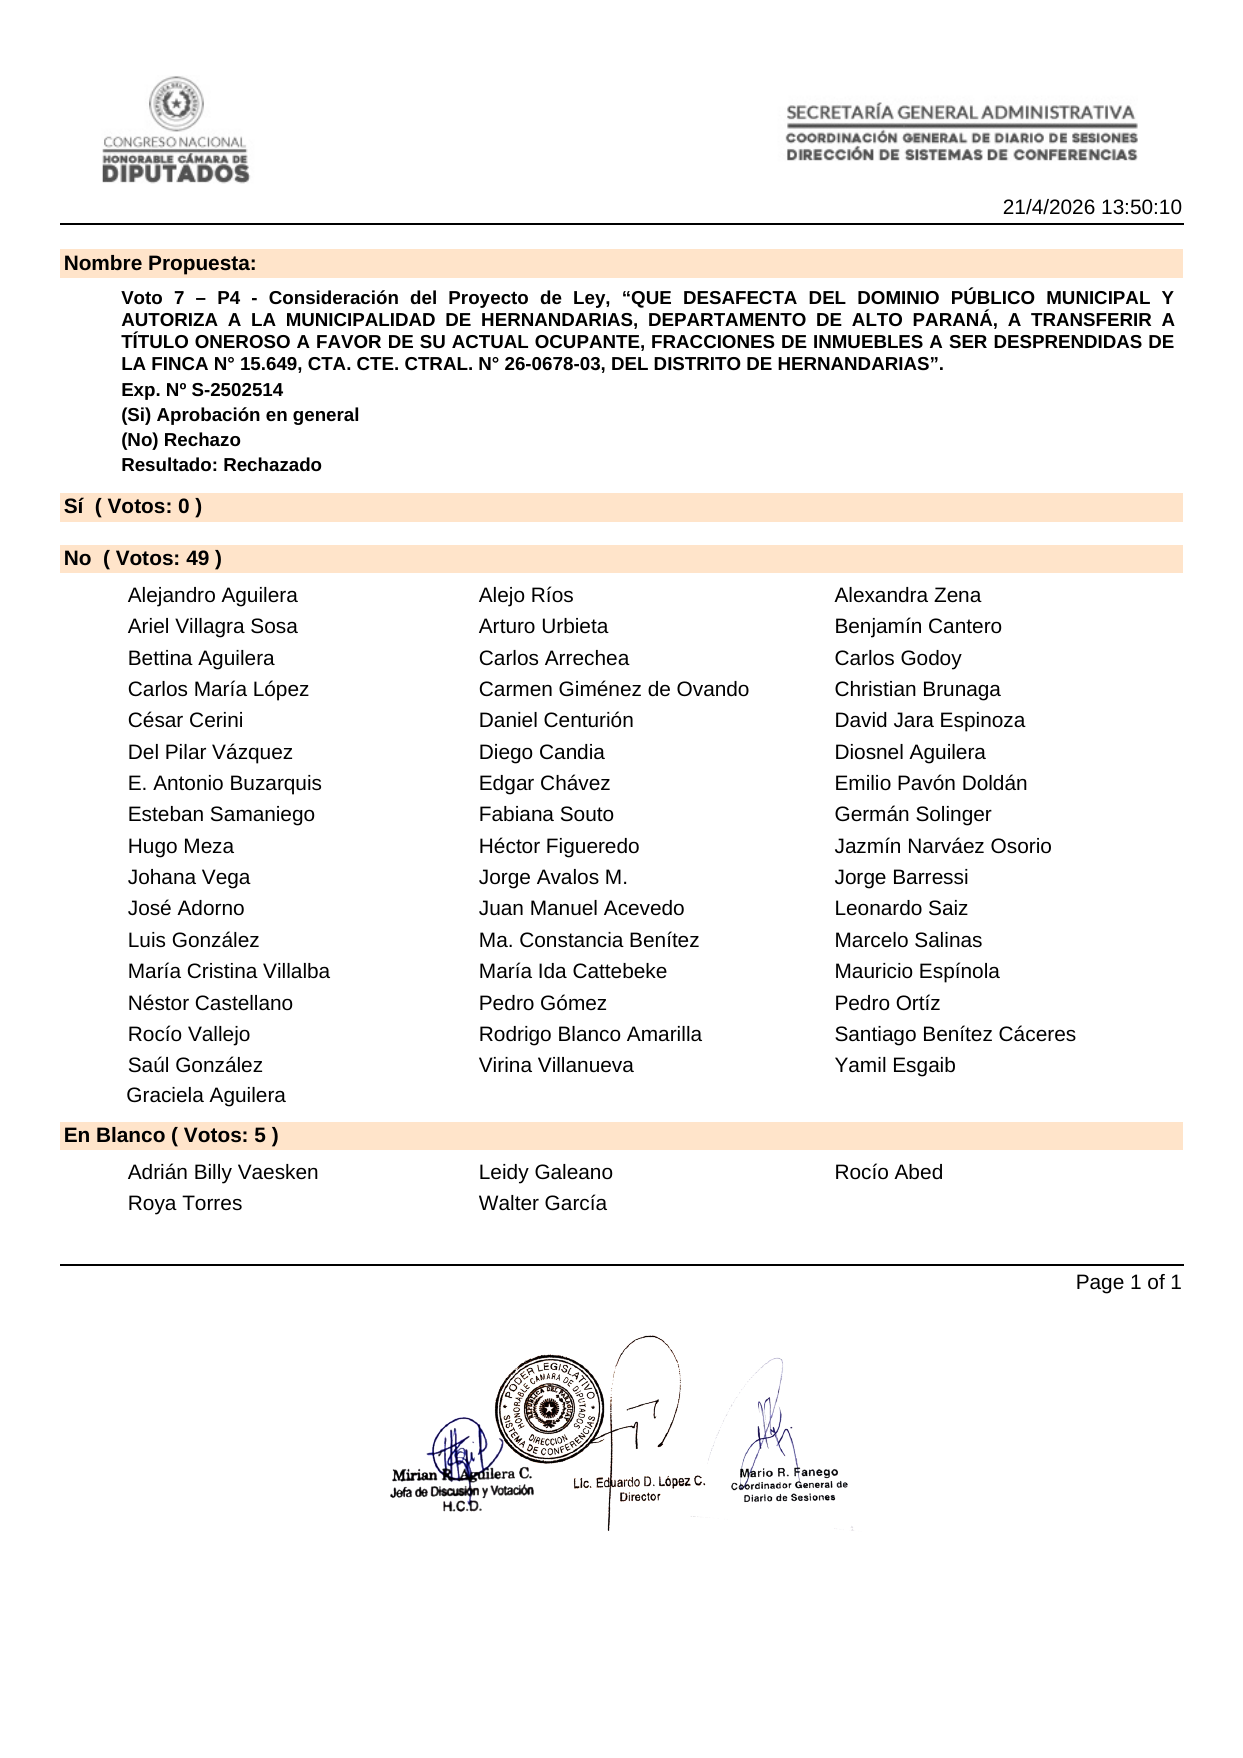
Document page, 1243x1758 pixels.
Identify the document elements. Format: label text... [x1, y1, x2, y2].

table_cell [1184, 989, 1189, 1018]
table_cell Jorge Barressi [831, 864, 1168, 892]
table_cell Johana Vega [125, 864, 462, 892]
table_cell Carlos María López [125, 676, 462, 704]
table_cell Adrián Billy Vaesken [125, 1159, 462, 1187]
table_cell Yamil Esgaib [831, 1052, 1168, 1080]
table_cell Marcelo Salinas [831, 926, 1168, 955]
table_cell [1184, 613, 1189, 641]
table_cell Diosnel Aguilera [831, 738, 1168, 767]
table_cell Mauricio Espínola [831, 958, 1168, 986]
table_cell Carlos Arrechea [476, 644, 815, 673]
table_cell Voto 7 – P4 - Consideración del Proyecto de Ley, “QUE DESAFECTA DEL DOMINIO PÚBLICO MUNICIPAL Y AUTORIZA A LA MUNICIPALIDAD DE HERNANDARIAS, DEPARTAMENTO DE ALTO PARANÁ, A TRANSFERIR A TÍTULO ONEROSO A FAVOR DE SU ACTUAL OCUPANTE, FRACCIONES DE INMUEBLES A SER DESPRENDIDAS DE LA FINCA N° 15.649, CTA. CTE. CTRAL. N° 26-0678-03, DEL DISTRITO DE HERNANDARIAS”. Exp. Nº S-2502514 (Si) Aprobación en general (No) Rechazo Resultado: Rechazado [118, 284, 1178, 476]
table_cell Ma. Constancia Benítez [476, 926, 815, 955]
table_cell Roya Torres [125, 1190, 462, 1219]
table_cell Germán Solinger [831, 801, 1168, 829]
table_cell Rodrigo Blanco Amarilla [476, 1021, 815, 1049]
table_cell Alexandra Zena [831, 582, 1168, 610]
table_cell [1184, 895, 1189, 924]
table_cell Christian Brunaga [831, 676, 1168, 704]
table_cell [1184, 1150, 1189, 1159]
table_cell Emilio Pavón Doldán [831, 770, 1168, 798]
table_cell [1184, 833, 1189, 861]
table_cell [125, 1236, 462, 1264]
table_cell [60, 1150, 1183, 1159]
table_cell María Ida Cattebeke [476, 958, 815, 986]
table_cell [1184, 738, 1189, 767]
table_cell [1184, 1236, 1189, 1264]
table_cell Esteban Samaniego [125, 801, 462, 829]
table_cell [1184, 1080, 1189, 1122]
table_cell Saúl González [125, 1052, 462, 1080]
table_cell César Cerini [125, 707, 462, 736]
table_cell Pedro Gómez [476, 989, 815, 1018]
table_cell [476, 1236, 815, 1264]
table_cell Page 1 of 1 [827, 1269, 1183, 1303]
table_cell Alejo Ríos [476, 582, 815, 610]
table_cell [1184, 1122, 1189, 1150]
table_cell Jazmín Narváez Osorio [831, 833, 1168, 861]
table_cell [60, 522, 1183, 544]
table_cell [1184, 958, 1189, 986]
table_cell [476, 1219, 815, 1236]
table_cell [125, 1219, 462, 1236]
table_cell [462, 582, 476, 1122]
table_cell Luis González [125, 926, 462, 955]
table_cell [1184, 545, 1189, 573]
table_cell Del Pilar Vázquez [125, 738, 462, 767]
table_cell Ariel Villagra Sosa [125, 613, 462, 641]
table_cell Leonardo Saiz [831, 895, 1168, 924]
table_cell Arturo Urbieta [476, 613, 815, 641]
table_cell [1184, 1021, 1189, 1049]
table_cell E. Antonio Buzarquis [125, 770, 462, 798]
table_header [1184, 189, 1189, 223]
table_cell [1184, 707, 1189, 736]
table_cell [1184, 1052, 1189, 1080]
table_cell Graciela Aguilera [125, 1080, 462, 1122]
table_cell Alejandro Aguilera [125, 582, 462, 610]
table_cell [1184, 770, 1189, 798]
table_cell Sí ( Votos: 0 ) [60, 493, 1183, 522]
table_cell [1184, 582, 1189, 610]
table_cell [1184, 228, 1189, 249]
table_cell Santiago Benítez Cáceres [831, 1021, 1168, 1049]
table_cell Héctor Figueredo [476, 833, 815, 861]
table_cell [60, 1159, 124, 1264]
table_cell Leidy Galeano [476, 1159, 815, 1187]
table_cell [815, 582, 831, 1122]
table_cell Carmen Giménez de Ovando [476, 676, 815, 704]
table_cell José Adorno [125, 895, 462, 924]
table_cell [476, 1080, 815, 1122]
table_cell María Cristina Villalba [125, 958, 462, 986]
table_cell [60, 284, 118, 493]
table_header [60, 189, 649, 223]
table_cell [60, 278, 1183, 283]
table_cell Hugo Meza [125, 833, 462, 861]
table_cell [831, 1080, 1168, 1122]
table_cell David Jara Espinoza [831, 707, 1168, 736]
table_cell Edgar Chávez [476, 770, 815, 798]
table_cell Juan Manuel Acevedo [476, 895, 815, 924]
table_cell Rocío Vallejo [125, 1021, 462, 1049]
table_cell [1184, 926, 1189, 955]
table_cell [1184, 1269, 1189, 1303]
table_cell [1184, 644, 1189, 673]
table_cell [1178, 284, 1189, 493]
table_cell [118, 476, 1178, 493]
table_cell [1184, 522, 1189, 544]
table_cell [1184, 1159, 1189, 1187]
table_cell [1184, 1190, 1189, 1219]
table_cell Daniel Centurión [476, 707, 815, 736]
table_cell Rocío Abed [831, 1159, 1168, 1187]
table_cell Diego Candia [476, 738, 815, 767]
table_cell [1184, 249, 1189, 278]
table_cell [60, 582, 124, 1122]
table_cell [462, 1159, 476, 1264]
table_cell [60, 1269, 827, 1303]
table_cell [831, 1187, 1168, 1264]
table_cell Virina Villanueva [476, 1052, 815, 1080]
table_cell [60, 228, 1183, 249]
table_cell [1168, 582, 1183, 1122]
table_cell Pedro Ortíz [831, 989, 1168, 1018]
table_cell [1168, 1159, 1183, 1264]
table_cell No ( Votos: 49 ) [60, 545, 1183, 573]
table_cell Nombre Propuesta: [60, 249, 1183, 278]
table_cell [60, 573, 1183, 582]
table_cell [1184, 801, 1189, 829]
table_cell [815, 1159, 831, 1264]
table_cell Néstor Castellano [125, 989, 462, 1018]
table_cell [1184, 676, 1189, 704]
table_cell Carlos Godoy [831, 644, 1168, 673]
table_header 21/4/2026 13:50:10 [649, 189, 1183, 223]
table_cell Fabiana Souto [476, 801, 815, 829]
table_cell Benjamín Cantero [831, 613, 1168, 641]
table_cell [1184, 493, 1189, 522]
table_cell [1184, 573, 1189, 582]
table_cell [1184, 1219, 1189, 1236]
table_cell Walter García [476, 1190, 815, 1219]
table_cell En Blanco ( Votos: 5 ) [60, 1122, 1183, 1150]
table_cell Jorge Avalos M. [476, 864, 815, 892]
table_cell [1184, 864, 1189, 892]
table_cell Bettina Aguilera [125, 644, 462, 673]
